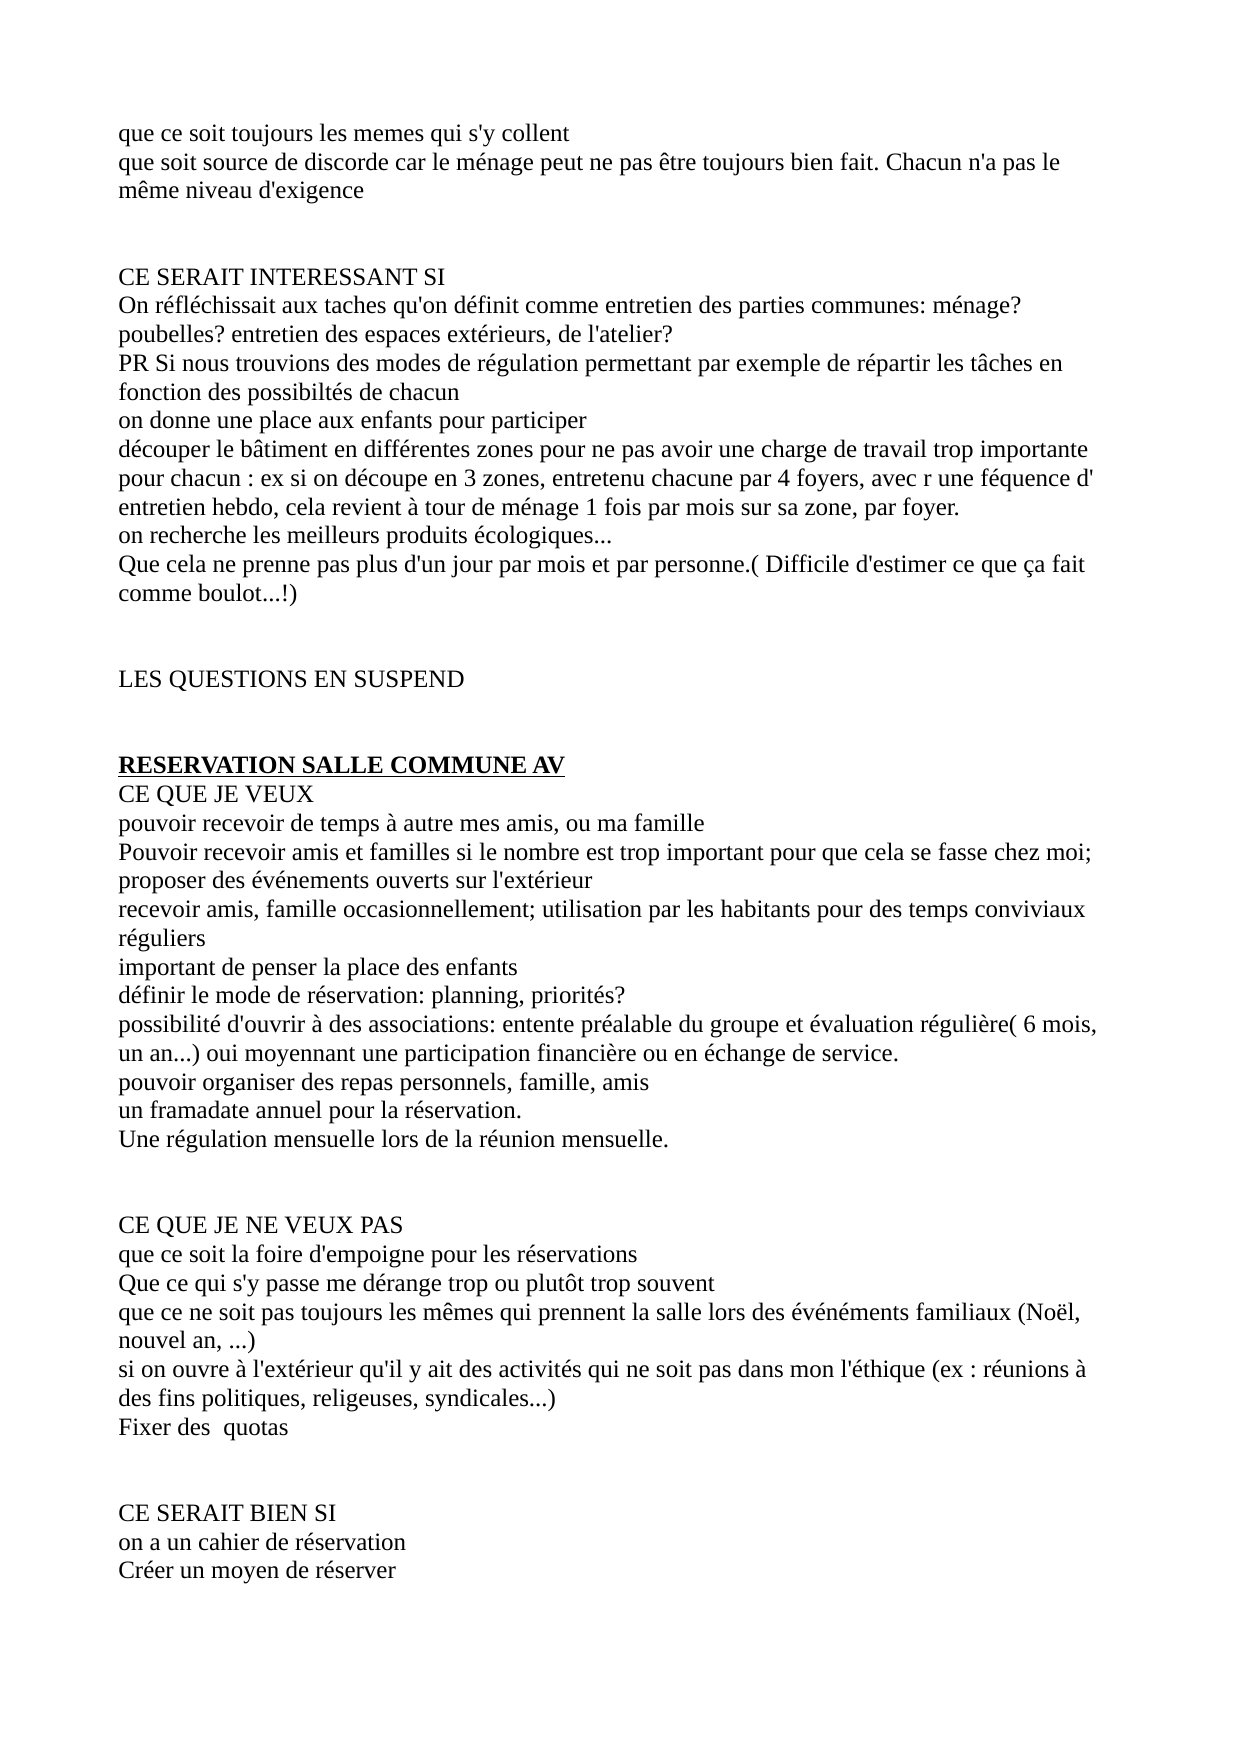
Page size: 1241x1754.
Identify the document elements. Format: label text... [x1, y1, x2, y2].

text CE QUE JE NE VEUX PAS [118, 1211, 1122, 1239]
text possibilité d'ouvrir à des associations: entente préalable du groupe et évaluation régulière( 6 mois, un an...) oui moyennant une participation financière ou en échange de service. [118, 1009, 1122, 1067]
text pouvoir recevoir de temps à autre mes amis, ou ma famille [118, 808, 1122, 837]
text on recherche les meilleurs produits écologiques... [118, 521, 1122, 549]
text découper le bâtiment en différentes zones pour ne pas avoir une charge de travail trop importante pour chacun : ex si on découpe en 3 zones, entretenu chacune par 4 foyers, avec r une féquence d' entretien hebdo, cela revient à tour de ménage 1 fois par mois sur sa zone, par foyer. [118, 434, 1122, 521]
text PR Si nous trouvions des modes de régulation permettant par exemple de répartir les tâches en fonction des possibiltés de chacun [118, 348, 1122, 406]
text définir le mode de réservation: planning, priorités? [118, 981, 1122, 1009]
text On réfléchissait aux taches qu'on définit comme entretien des parties communes: ménage? poubelles? entretien des espaces extérieurs, de l'atelier? [118, 291, 1122, 348]
text Fixer des quotas [118, 1412, 1122, 1441]
text que ce soit toujours les memes qui s'y collent [118, 118, 1122, 147]
text Que cela ne prenne pas plus d'un jour par mois et par personne.( Difficile d'estimer ce que ça fait comme boulot...!) [118, 549, 1122, 607]
text si on ouvre à l'extérieur qu'il y ait des activités qui ne soit pas dans mon l'éthique (ex : réunions à des fins politiques, religeuses, syndicales...) [118, 1354, 1122, 1412]
text pouvoir organiser des repas personnels, famille, amis [118, 1067, 1122, 1096]
text CE QUE JE VEUX [118, 779, 1122, 808]
text Créer un moyen de réserver [118, 1556, 1122, 1584]
text un framadate annuel pour la réservation. [118, 1096, 1122, 1124]
text CE SERAIT BIEN SI [118, 1498, 1122, 1527]
text CE SERAIT INTERESSANT SI [118, 262, 1122, 291]
text Une régulation mensuelle lors de la réunion mensuelle. [118, 1124, 1122, 1153]
text proposer des événements ouverts sur l'extérieur [118, 866, 1122, 894]
text important de penser la place des enfants [118, 952, 1122, 981]
text LES QUESTIONS EN SUSPEND [118, 664, 1122, 693]
text Pouvoir recevoir amis et familles si le nombre est trop important pour que cela se fasse chez moi; [118, 837, 1122, 866]
text recevoir amis, famille occasionnellement; utilisation par les habitants pour des temps conviviaux réguliers [118, 894, 1122, 952]
text que ce soit la foire d'empoigne pour les réservations [118, 1239, 1122, 1268]
text on a un cahier de réservation [118, 1527, 1122, 1556]
text Que ce qui s'y passe me dérange trop ou plutôt trop souvent [118, 1268, 1122, 1297]
text RESERVATION SALLE COMMUNE AV [118, 751, 1122, 779]
text on donne une place aux enfants pour participer [118, 406, 1122, 434]
text que soit source de discorde car le ménage peut ne pas être toujours bien fait. Chacun n'a pas le même niveau d'exigence [118, 147, 1122, 204]
text que ce ne soit pas toujours les mêmes qui prennent la salle lors des événéments familiaux (Noël, nouvel an, ...) [118, 1297, 1122, 1354]
